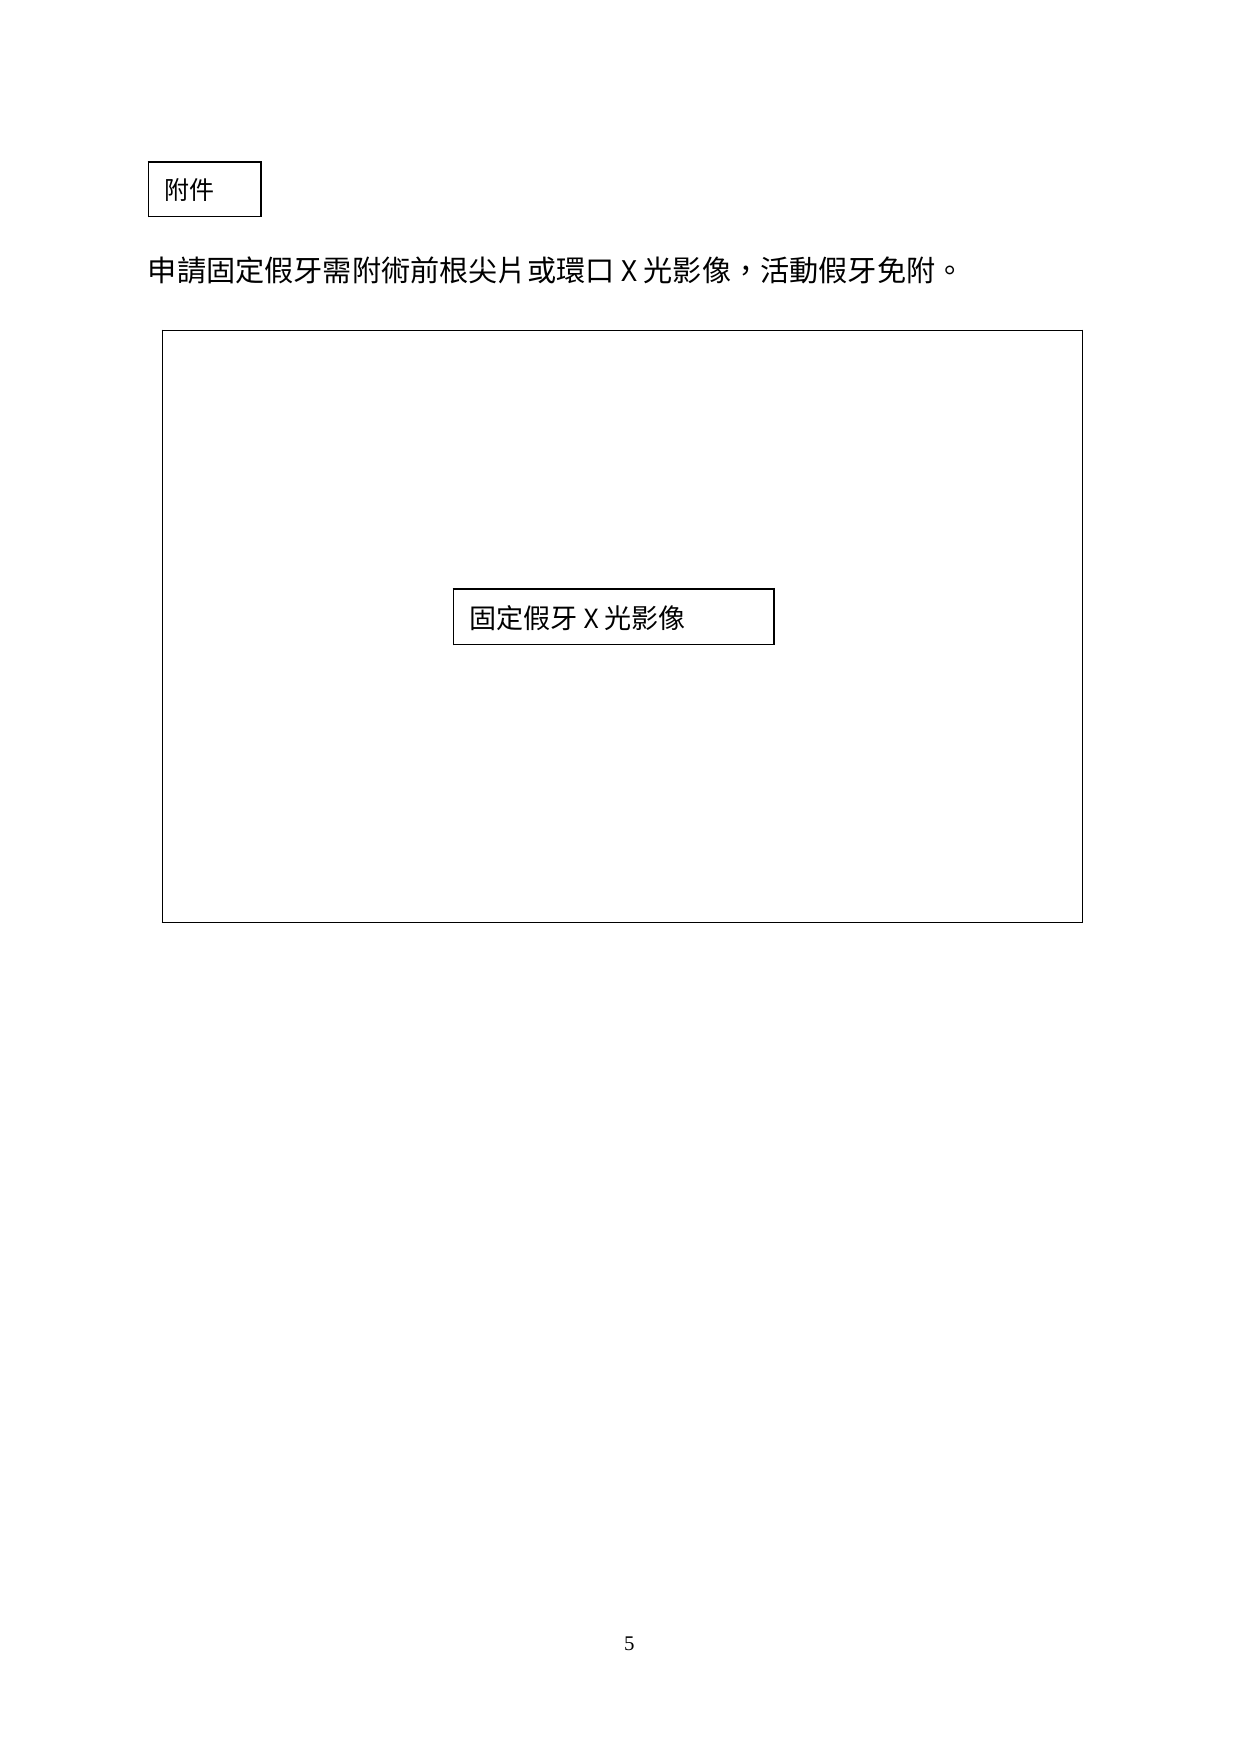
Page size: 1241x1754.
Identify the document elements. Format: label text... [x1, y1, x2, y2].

text 申請固定假牙需附術前根尖片或環口X光影像，活動假牙免附。 [148, 247, 1110, 290]
table_header [163, 331, 1082, 922]
text 附件二-1 [164, 170, 245, 208]
